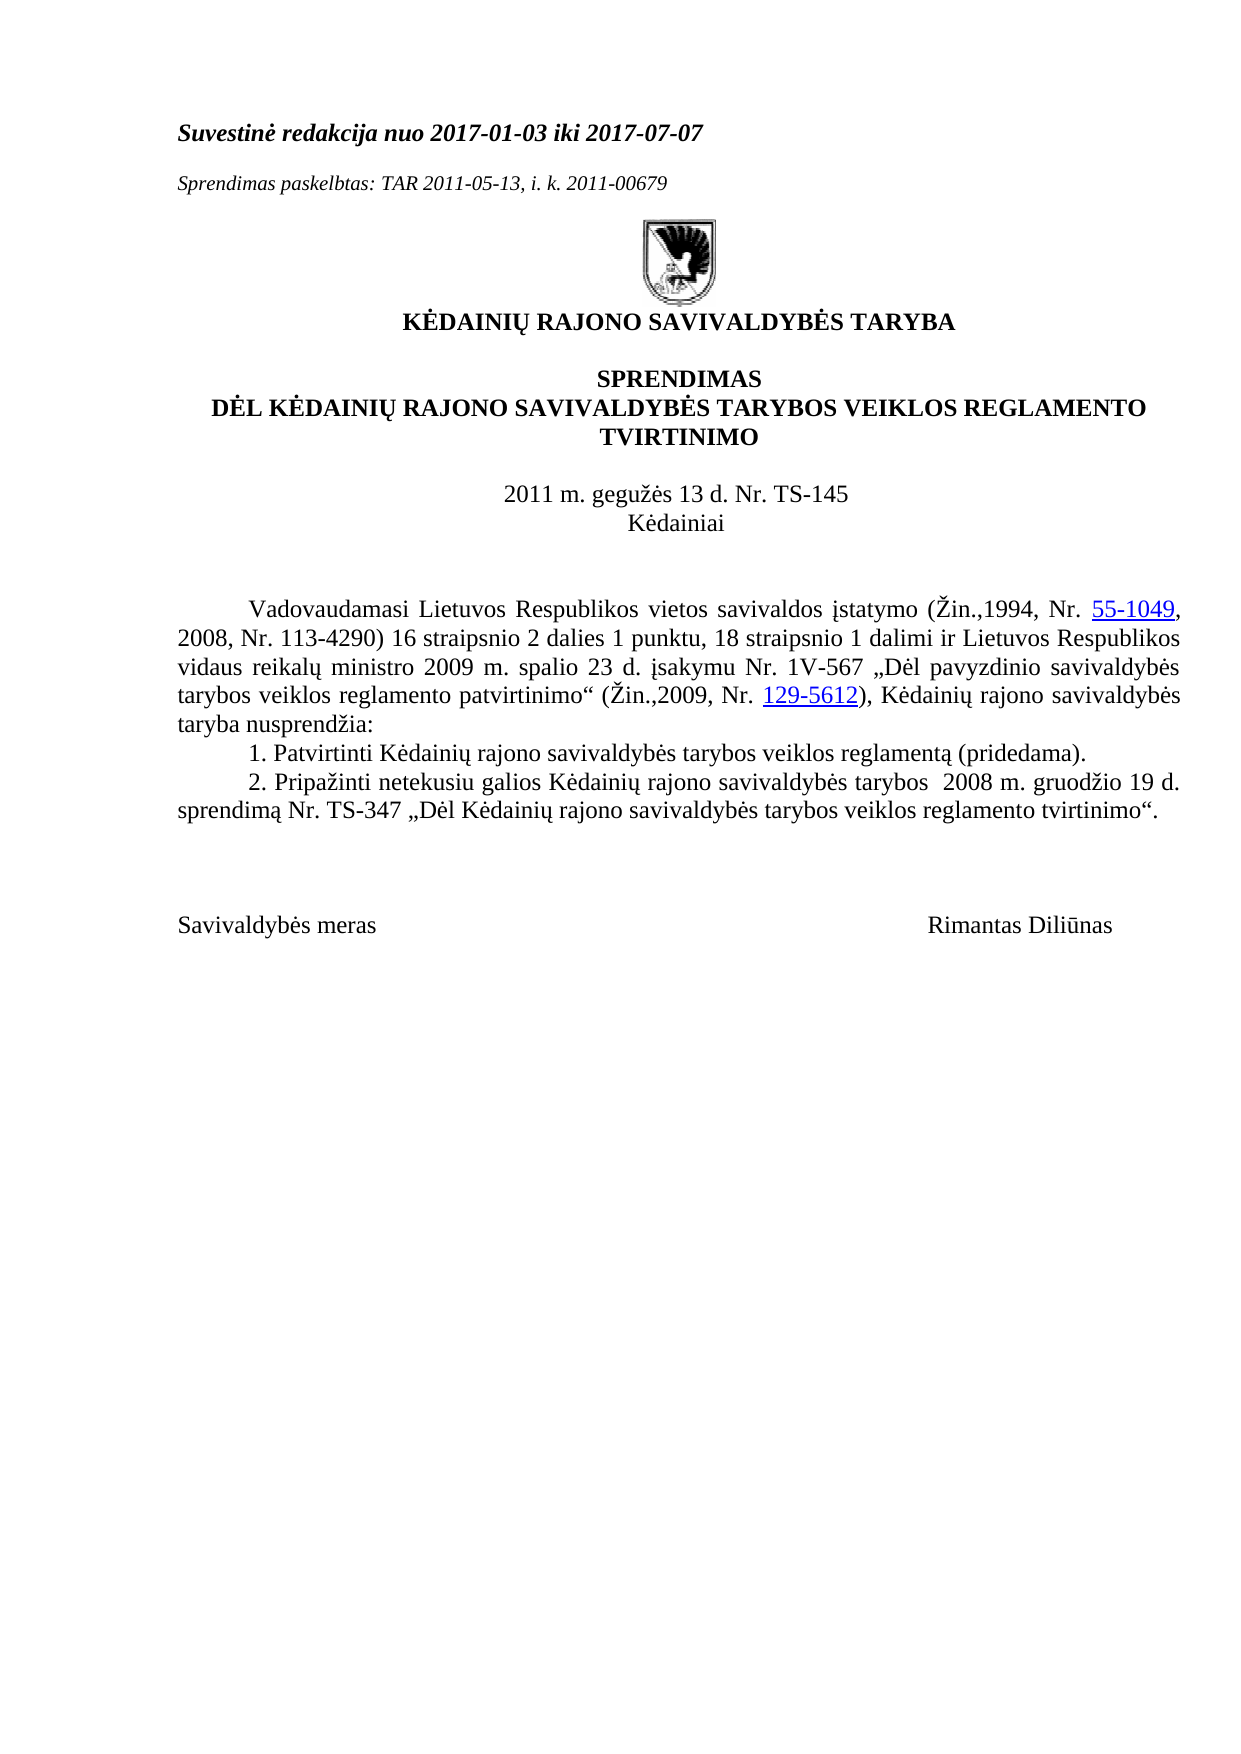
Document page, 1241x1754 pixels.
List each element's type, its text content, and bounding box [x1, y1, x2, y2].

text DĖL KĖDAINIŲ RAJONO SAVIVALDYBĖS TARYBOS VEIKLOS REGLAMENTO TVIRTINIMO [177, 393, 1181, 450]
text KĖDAINIŲ RAJONO SAVIVALDYBĖS TARYBA [177, 307, 1181, 335]
text Sprendimas paskelbtas: TAR 2011-05-13, i. k. 2011-00679 [177, 171, 1181, 195]
text Savivaldybės meras Rimantas Diliūnas [177, 910, 1181, 939]
text 2. Pripažinti netekusiu galios Kėdainių rajono savivaldybės tarybos 2008 m. gruodžio 19 d. sprendimą Nr. TS-347 „Dėl Kėdainių rajono savivaldybės tarybos veiklos reglamento tvirtinimo“. [177, 767, 1181, 824]
text Vadovaudamasi Lietuvos Respublikos vietos savivaldos įstatymo (Žin.,1994, Nr. 55-1049, 2008, Nr. 113-4290) 16 straipsnio 2 dalies 1 punktu, 18 straipsnio 1 dalimi ir Lietuvos Respublikos vidaus reikalų ministro 2009 m. spalio 23 d. įsakymu Nr. 1V-567 „Dėl pavyzdinio savivaldybės tarybos veiklos reglamento patvirtinimo“ (Žin.,2009, Nr. 129-5612), Kėdainių rajono savivaldybės taryba nusprendžia: [177, 594, 1181, 738]
text SPRENDIMAS [177, 364, 1181, 393]
text Kėdainiai [177, 508, 1181, 537]
text Suvestinė redakcija nuo 2017-01-03 iki 2017-07-07 [177, 118, 1181, 147]
text 1. Patvirtinti Kėdainių rajono savivaldybės tarybos veiklos reglamentą (pridedama). [177, 738, 1181, 767]
text 2011 m. gegužės 13 d. Nr. TS-145 [177, 479, 1181, 508]
